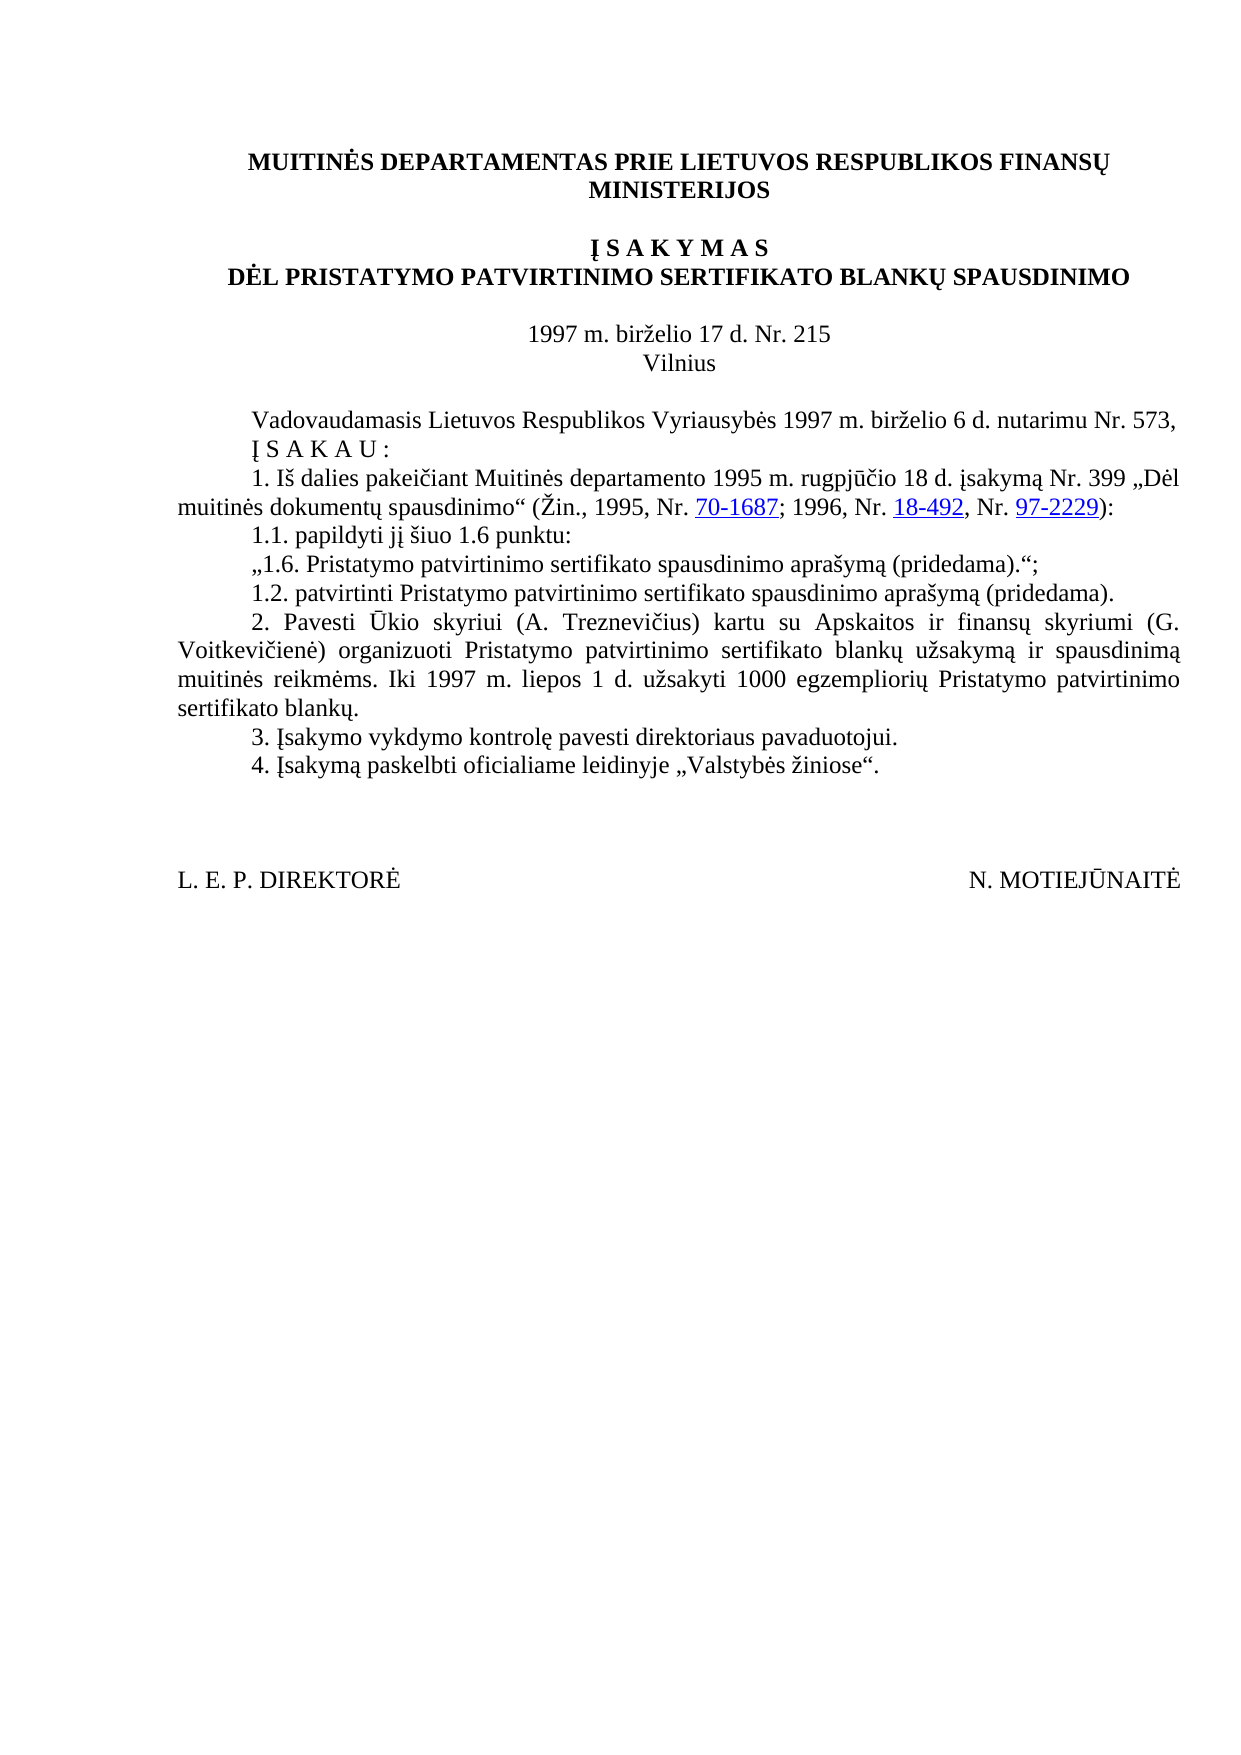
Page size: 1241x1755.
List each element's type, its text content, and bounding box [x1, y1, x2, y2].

text ĮSAKAU: [177, 434, 1181, 463]
text Vadovaudamasis Lietuvos Respublikos Vyriausybės 1997 m. birželio 6 d. nutarimu Nr. 573, [177, 406, 1181, 434]
text 1.2. patvirtinti Pristatymo patvirtinimo sertifikato spausdinimo aprašymą (pridedama). [177, 578, 1181, 607]
text 1997 m. birželio 17 d. Nr. 215 [177, 319, 1181, 348]
text DĖL PRISTATYMO PATVIRTINIMO SERTIFIKATO BLANKŲ SPAUSDINIMO [177, 262, 1181, 291]
text Vilnius [177, 348, 1181, 377]
text 3. Įsakymo vykdymo kontrolę pavesti direktoriaus pavaduotojui. [177, 722, 1181, 751]
text „1.6. Pristatymo patvirtinimo sertifikato spausdinimo aprašymą (pridedama).“; [177, 549, 1181, 578]
text 1.1. papildyti jį šiuo 1.6 punktu: [177, 521, 1181, 549]
text 2. Pavesti Ūkio skyriui (A. Treznevičius) kartu su Apskaitos ir finansų skyriumi (G. Voitkevičienė) organizuoti Pristatymo patvirtinimo sertifikato blankų užsakymą ir spausdinimą muitinės reikmėms. Iki 1997 m. liepos 1 d. užsakyti 1000 egzempliorių Pristatymo patvirtinimo sertifikato blankų. [177, 607, 1181, 722]
text MUITINĖS DEPARTAMENTAS PRIE LIETUVOS RESPUBLIKOS FINANSŲ MINISTERIJOS [177, 147, 1181, 204]
text L. E. P. DIREKTORĖ N. MOTIEJŪNAITĖ [177, 866, 1181, 894]
text 1. Iš dalies pakeičiant Muitinės departamento 1995 m. rugpjūčio 18 d. įsakymą Nr. 399 „Dėl muitinės dokumentų spausdinimo“ (Žin., 1995, Nr. 70-1687; 1996, Nr. 18-492, Nr. 97-2229): [177, 463, 1181, 521]
text 4. Įsakymą paskelbti oficialiame leidinyje „Valstybės žiniose“. [177, 751, 1181, 779]
text Į S A K Y M A S [177, 233, 1181, 262]
